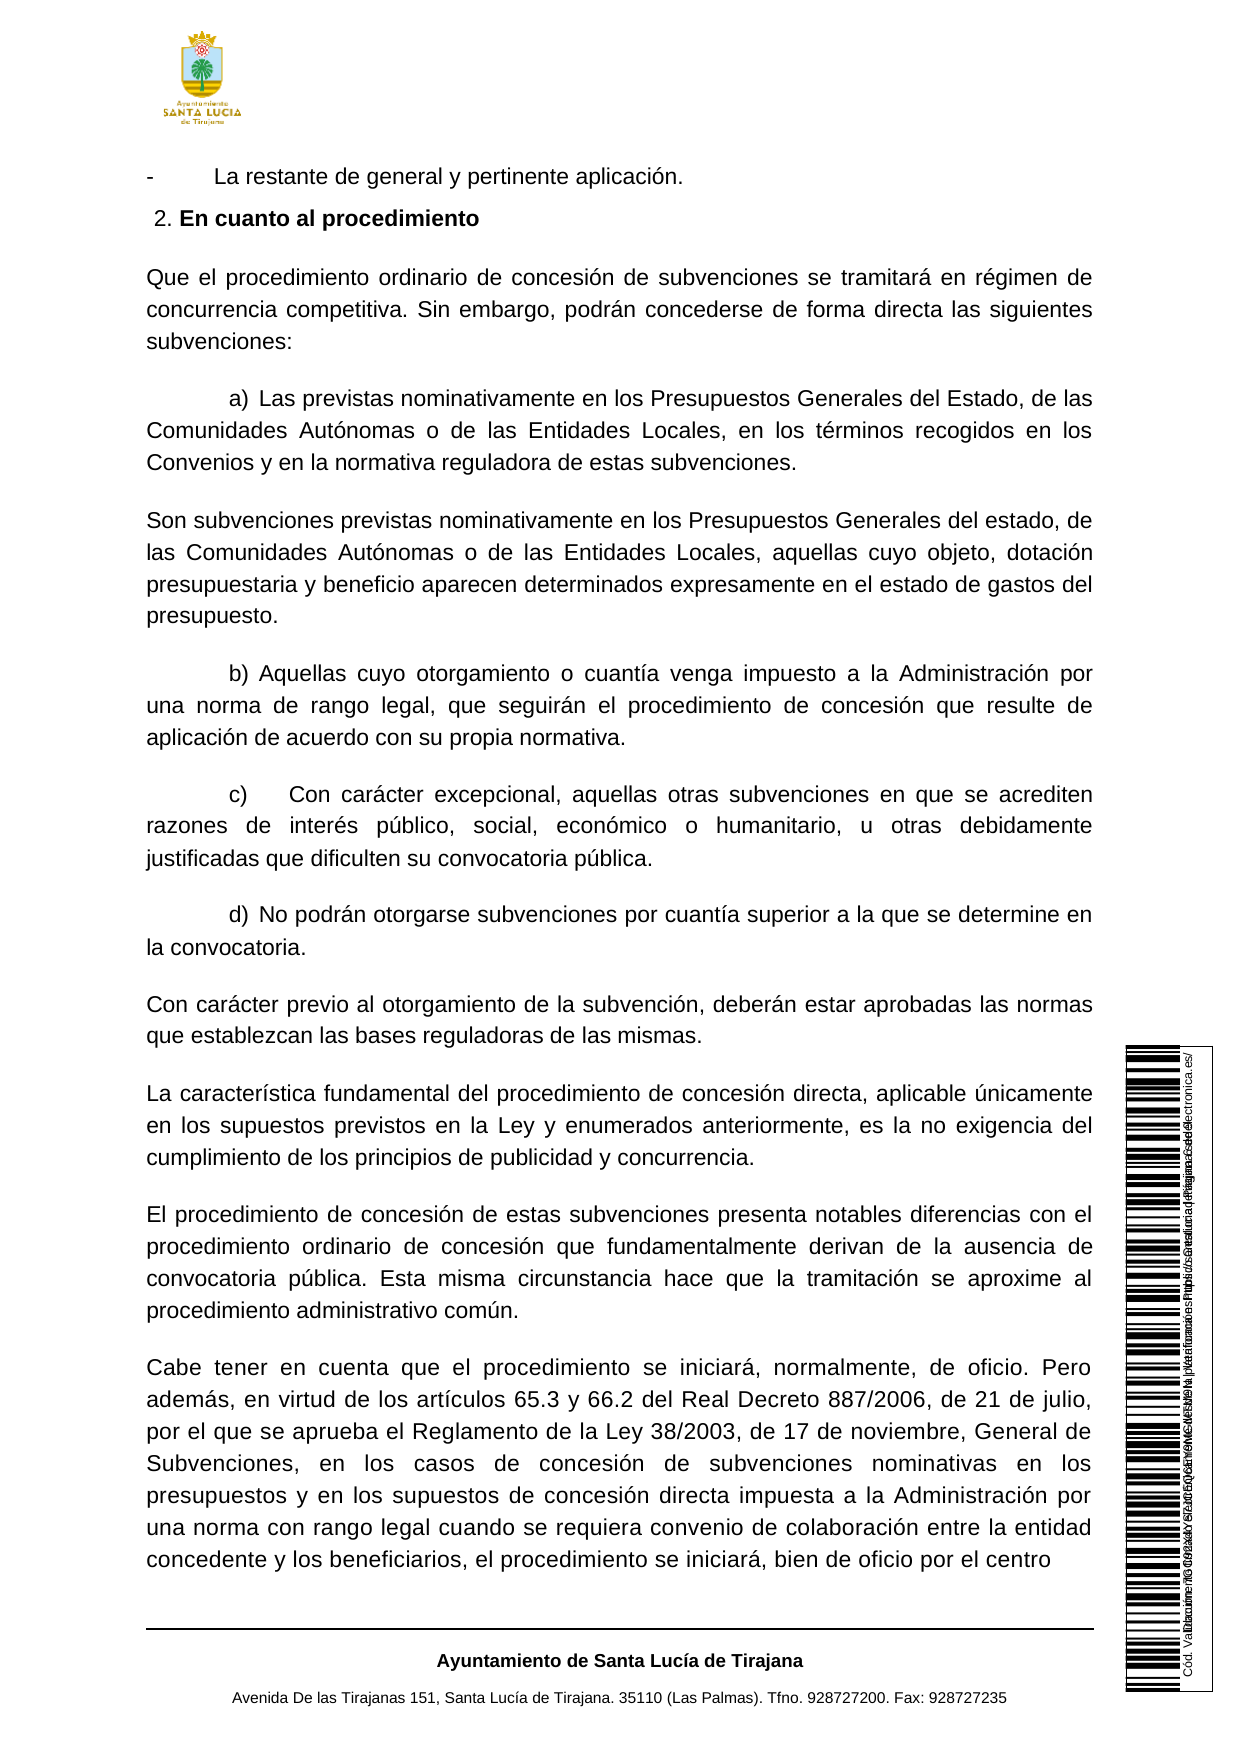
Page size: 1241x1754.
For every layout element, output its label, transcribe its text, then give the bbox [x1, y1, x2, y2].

text Cabe tener en cuenta que el procedimiento se iniciará, normalmente, de oficio. Pero además, en virtud de los artículos 65.3 y 66.2 del Real Decreto 887/2006, de 21 de julio, por el que se aprueba el Reglamento de la Ley 38/2003, de 17 de noviembre, General de Subvenciones, en los casos de concesión de subvenciones nominativas en los presupuestos y en los supuestos de concesión directa impuesta a la Administración por una norma con rango legal cuando se requiera convenio de colaboración entre la entidad concedente y los beneficiarios, el procedimiento se iniciará, bien de oficio por el centro [146, 1350, 1094, 1574]
list Aquellas cuyo otorgamiento o cuantía venga impuesto a la Administración por una norma de rango legal, que seguirán el procedimiento de concesión que resulte de aplicación de acuerdo con su propia normativa. [146, 656, 1094, 751]
text Ayuntamiento de Santa Lucía de Tirajana [146, 1651, 1094, 1672]
text Son subvenciones previstas nominativamente en los Presupuestos Generales del estado, de las Comunidades Autónomas o de las Entidades Locales, aquellas cuyo objeto, dotación presupuestaria y beneficio aparecen determinados expresamente en el estado de gastos del presupuesto. [146, 502, 1094, 630]
text La característica fundamental del procedimiento de concesión directa, aplicable únicamente en los supuestos previstos en la Ley y enumerados anteriormente, es la no exigencia del cumplimiento de los principios de publicidad y concurrencia. [146, 1075, 1094, 1172]
picture [1127, 1047, 1180, 1691]
text Avenida De las Tirajanas 151, Santa Lucía de Tirajana. 35110 (Las Palmas). Tfno. 928727200. Fax: 928727235 [146, 1689, 1094, 1707]
text Con carácter previo al otorgamiento de la subvención, deberán estar aprobadas las normas que establezcan las bases reguladoras de las mismas. [146, 986, 1094, 1050]
text - La restante de general y pertinente aplicación. 2. En cuanto al procedimiento [146, 151, 1094, 234]
list Las previstas nominativamente en los Presupuestos Generales del Estado, de las Comunidades Autónomas o de las Entidades Locales, en los términos recogidos en los Convenios y en la normativa reguladora de estas subvenciones. [146, 381, 1094, 477]
table_header Cód. Validación: 7GC92X4YS7JCEQ6EY9MGMTM9N | Verificación: https://santaluciadetirajana.sedelectronica.es/ Documento firmado electrónicamente desde la plataforma esPublico Gestiona | Página 6 de 9 [1180, 1047, 1212, 1691]
picture [163, 31, 242, 126]
text El procedimiento de concesión de estas subvenciones presenta notables diferencias con el procedimiento ordinario de concesión que fundamentalmente derivan de la ausencia de convocatoria pública. Esta misma circunstancia hace que la tramitación se aproxime al procedimiento administrativo común. [146, 1197, 1094, 1325]
text Que el procedimiento ordinario de concesión de subvenciones se tramitará en régimen de concurrencia competitiva. Sin embargo, podrán concederse de forma directa las siguientes subvenciones: [146, 260, 1094, 356]
list No podrán otorgarse subvenciones por cuantía superior a la que se determine en la convocatoria. [146, 897, 1094, 961]
list Con carácter excepcional, aquellas otras subvenciones en que se acrediten razones de interés público, social, económico o humanitario, u otras debidamente justificadas que dificulten su convocatoria pública. [146, 776, 1094, 872]
